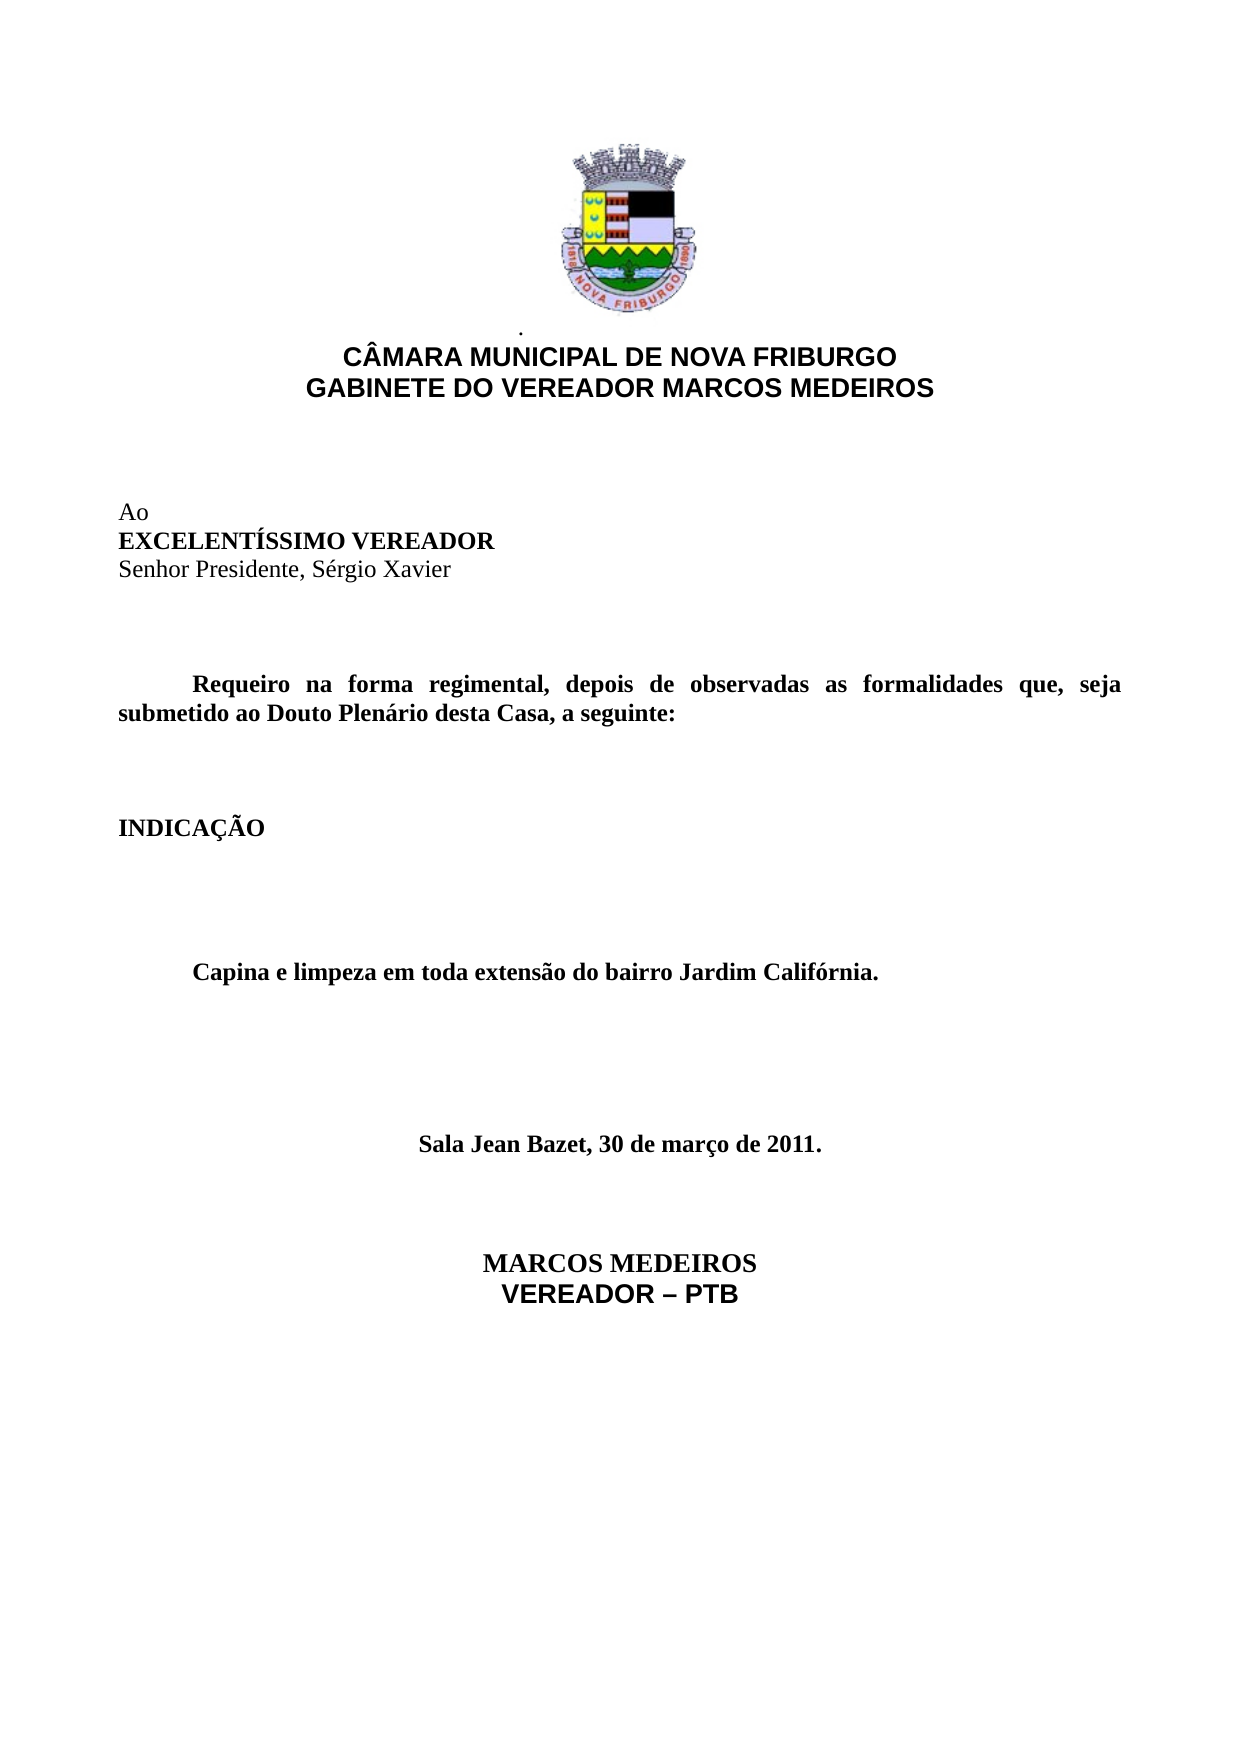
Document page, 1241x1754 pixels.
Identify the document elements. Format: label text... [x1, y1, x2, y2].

text VEREADOR – PTB [118, 1278, 1122, 1309]
picture [540, 127, 706, 327]
text Capina e limpeza em toda extensão do bairro Jardim Califórnia. [118, 957, 1122, 986]
text Requeiro na forma regimental, depois de observadas as formalidades que, seja submetido ao Douto Plenário desta Casa, a seguinte: [118, 669, 1122, 727]
text Senhor Presidente, Sérgio Xavier [118, 554, 1122, 583]
text Ao [118, 497, 1122, 526]
text Sala Jean Bazet, 30 de março de 2011. [118, 1129, 1122, 1158]
text . [118, 118, 1122, 341]
text MARCOS MEDEIROS [118, 1247, 1122, 1278]
text GABINETE DO VEREADOR MARCOS MEDEIROS [118, 372, 1122, 403]
text INDICAÇÃO [118, 813, 1122, 842]
text CÂMARA MUNICIPAL DE NOVA FRIBURGO [118, 341, 1122, 372]
text EXCELENTÍSSIMO VEREADOR [118, 526, 1122, 554]
